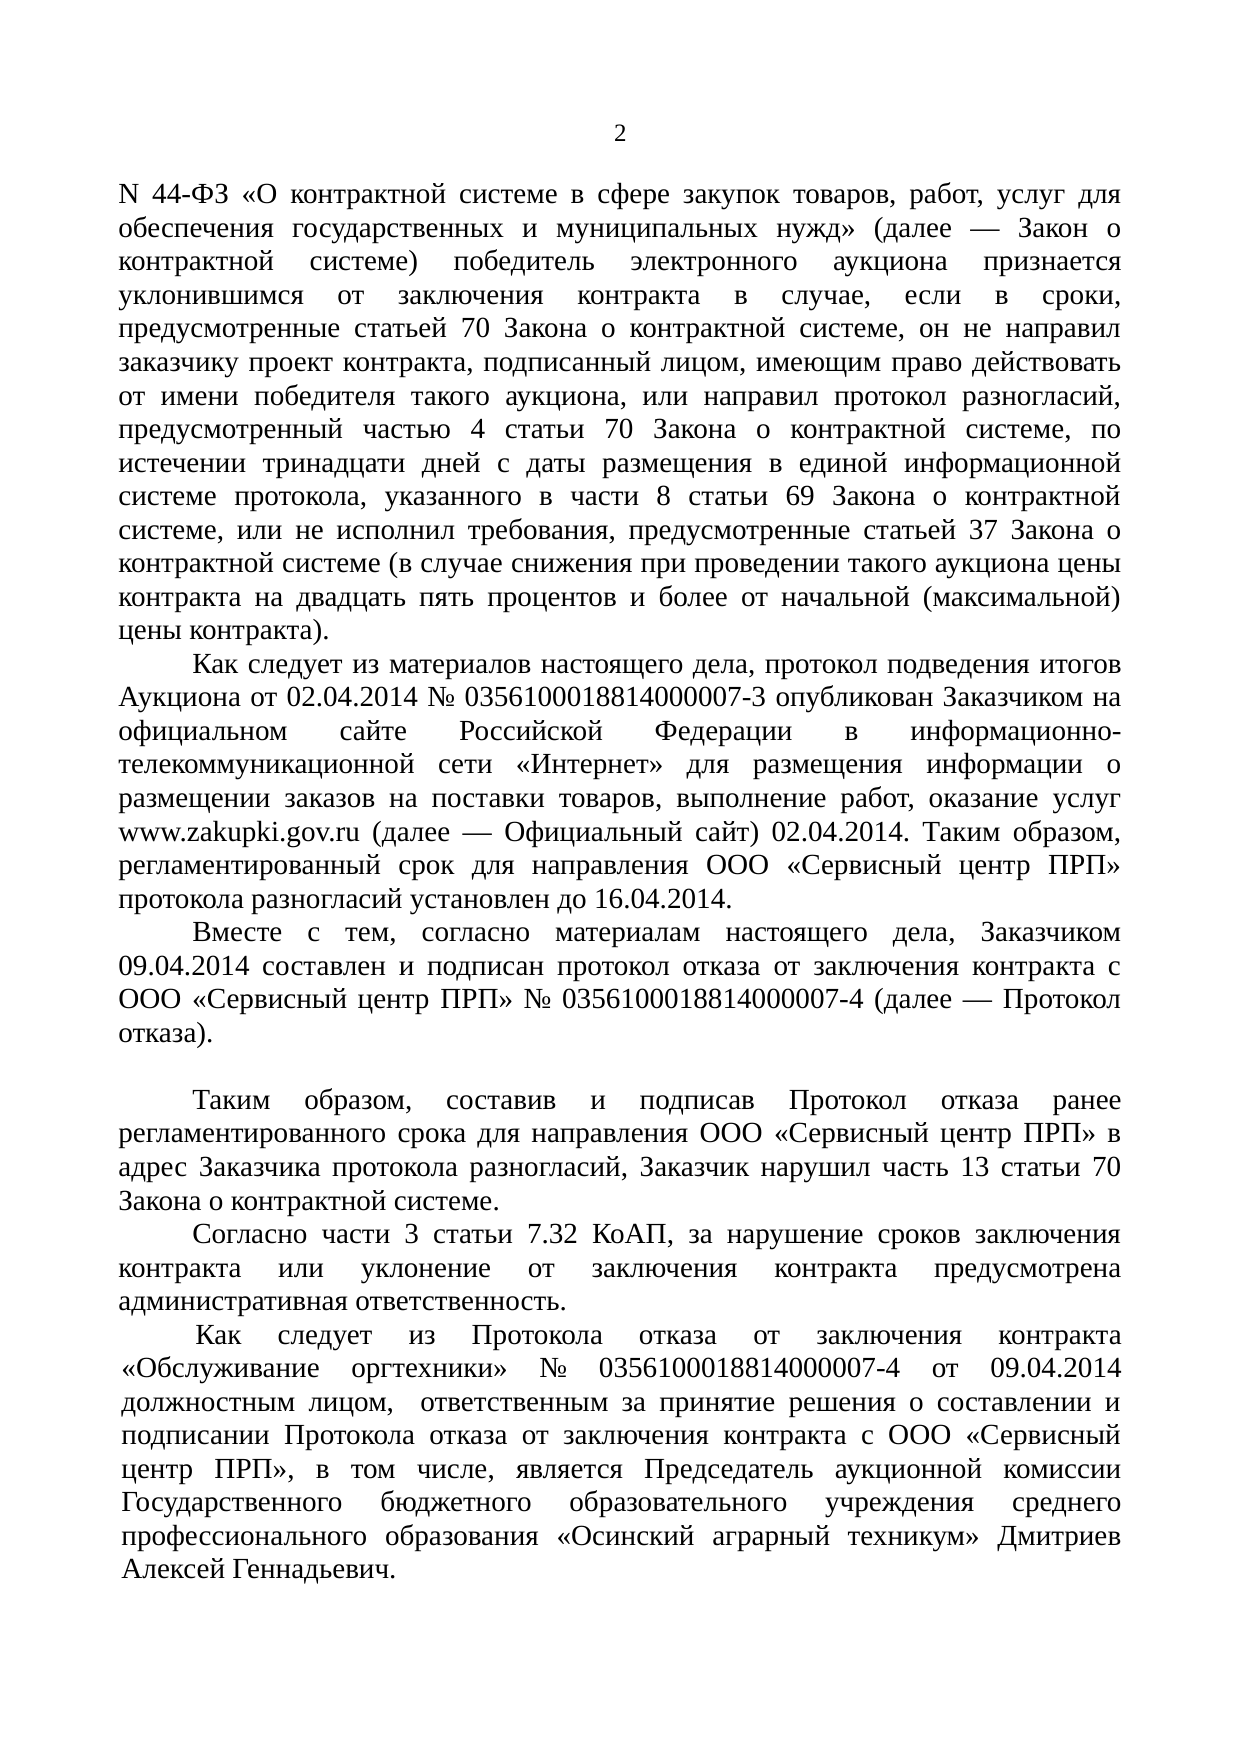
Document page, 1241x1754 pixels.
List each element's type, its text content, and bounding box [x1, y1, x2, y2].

text Как следует из Протокола отказа от заключения контракта «Обслуживание оргтехники» № 0356100018814000007-4 от 09.04.2014 должностным лицом, ответственным за принятие решения о составлении и подписании Протокола отказа от заключения контракта с ООО «Сервисный центр ПРП», в том числе, является Председатель аукционной комиссии Государственного бюджетного образовательного учреждения среднего профессионального образования «Осинский аграрный техникум» Дмитриев Алексей Геннадьевич. [121, 1317, 1122, 1585]
text Согласно части 3 статьи 7.32 КоАП, за нарушение сроков заключения контракта или уклонение от заключения контракта предусмотрена административная ответственность. [118, 1216, 1122, 1317]
text Вместе с тем, согласно материалам настоящего дела, Заказчиком 09.04.2014 составлен и подписан протокол отказа от заключения контракта с ООО «Сервисный центр ПРП» № 0356100018814000007-4 (далее — Протокол отказа). [118, 914, 1122, 1048]
text N 44-ФЗ «О контрактной системе в сфере закупок товаров, работ, услуг для обеспечения государственных и муниципальных нужд» (далее — Закон о контрактной системе) победитель электронного аукциона признается уклонившимся от заключения контракта в случае, если в сроки, предусмотренные статьей 70 Закона о контрактной системе, он не направил заказчику проект контракта, подписанный лицом, имеющим право действовать от имени победителя такого аукциона, или направил протокол разногласий, предусмотренный частью 4 статьи 70 Закона о контрактной системе, по истечении тринадцати дней с даты размещения в единой информационной системе протокола, указанного в части 8 статьи 69 Закона о контрактной системе, или не исполнил требования, предусмотренные статьей 37 Закона о контрактной системе (в случае снижения при проведении такого аукциона цены контракта на двадцать пять процентов и более от начальной (максимальной) цены контракта). [118, 176, 1122, 646]
text Как следует из материалов настоящего дела, протокол подведения итогов Аукциона от 02.04.2014 № 0356100018814000007-3 опубликован Заказчиком на официальном сайте Российской Федерации в информационно-телекоммуникационной сети «Интернет» для размещения информации о размещении заказов на поставки товаров, выполнение работ, оказание услуг www.zakupki.gov.ru (далее — Официальный сайт) 02.04.2014. Таким образом, регламентированный срок для направления ООО «Сервисный центр ПРП» протокола разногласий установлен до 16.04.2014. [118, 646, 1122, 914]
text Таким образом, составив и подписав Протокол отказа ранее регламентированного срока для направления ООО «Сервисный центр ПРП» в адрес Заказчика протокола разногласий, Заказчик нарушил часть 13 статьи 70 Закона о контрактной системе. [118, 1082, 1122, 1216]
